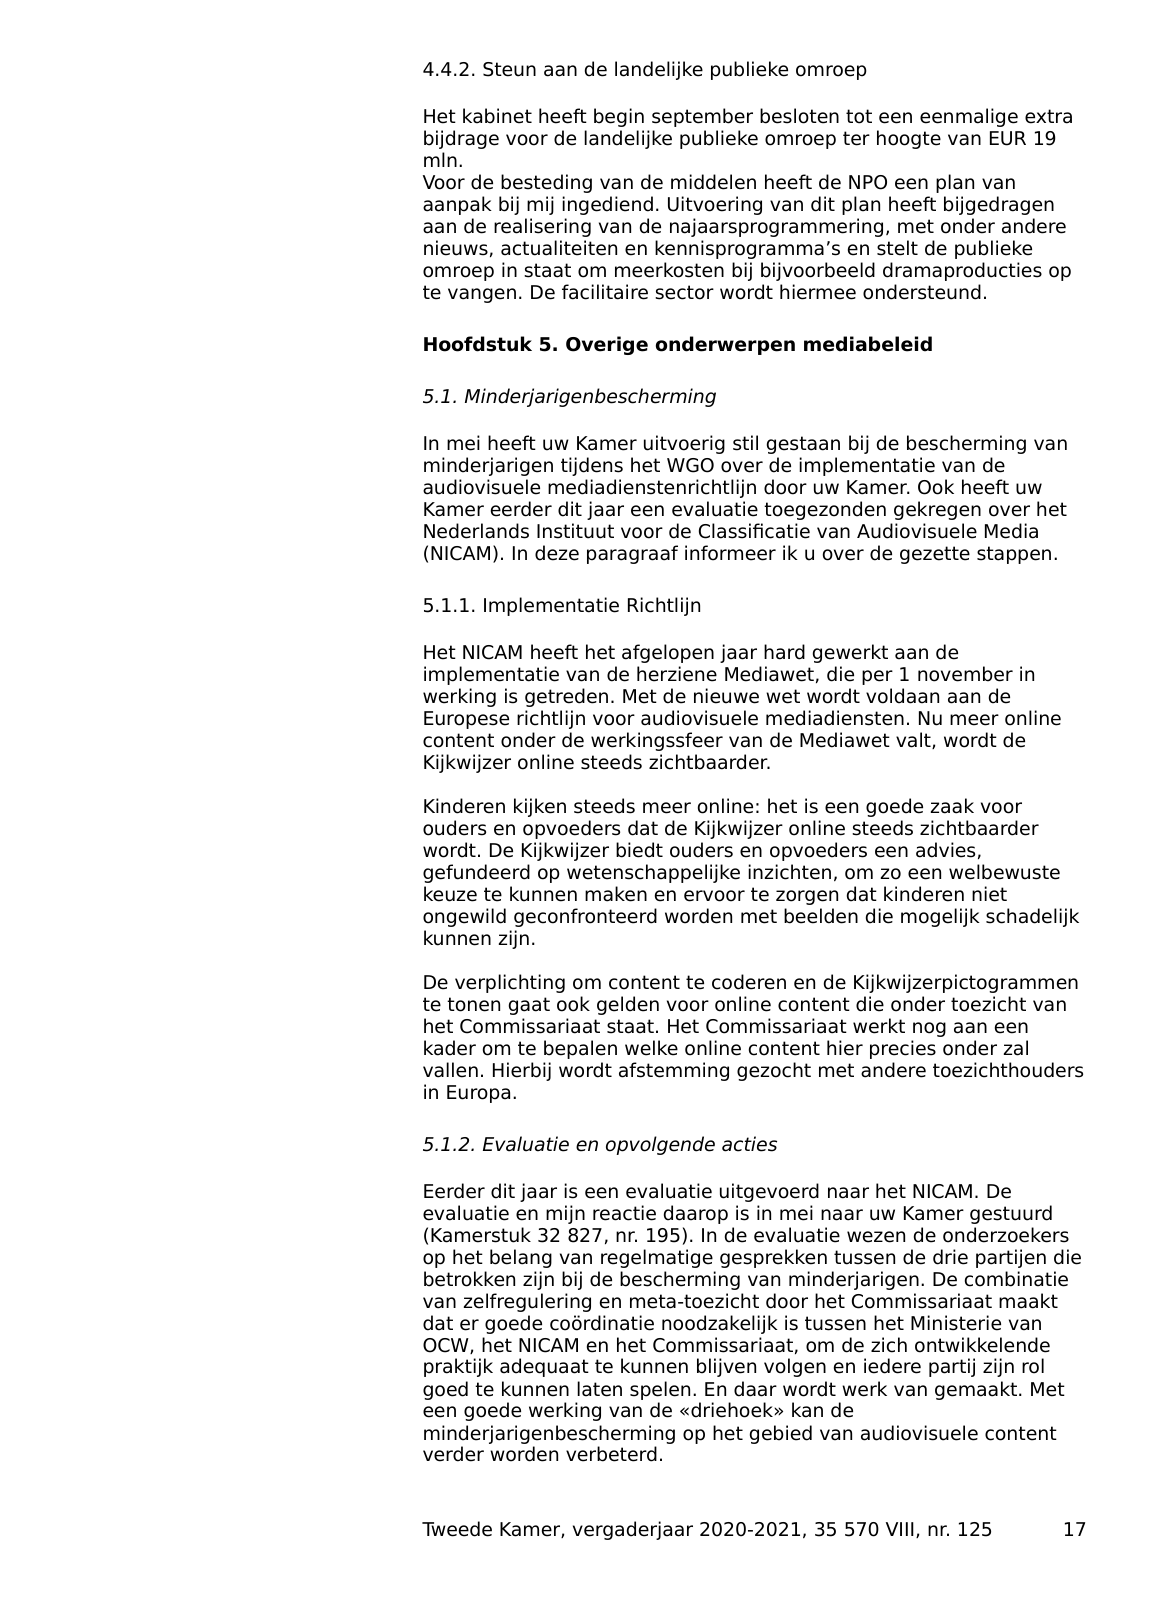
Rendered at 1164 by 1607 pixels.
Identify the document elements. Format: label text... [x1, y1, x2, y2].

subtitle 5.1. Minderjarigenbescherming [422, 386, 1087, 408]
subtitle 5.1.2. Evaluatie en opvolgende acties [422, 1134, 1087, 1156]
text Voor de besteding van de middelen heeft de NPO een plan van aanpak bij mij ingediend. Uitvoering van dit plan heeft bijgedragen aan de realisering van de najaarsprogrammering, met onder andere nieuws, actualiteiten en kennisprogramma’s en stelt de publieke omroep in staat om meerkosten bij bijvoorbeeld dramaproducties op te vangen. De facilitaire sector wordt hiermee ondersteund. [422, 172, 1087, 304]
text Het NICAM heeft het afgelopen jaar hard gewerkt aan de implementatie van de herziene Mediawet, die per 1 november in werking is getreden. Met de nieuwe wet wordt voldaan aan de Europese richtlijn voor audiovisuele mediadiensten. Nu meer online content onder de werkingssfeer van de Mediawet valt, wordt de Kijkwijzer online steeds zichtbaarder. [422, 642, 1087, 773]
text Het kabinet heeft begin september besloten tot een eenmalige extra bijdrage voor de landelijke publieke omroep ter hoogte van EUR 19 mln. [422, 106, 1087, 172]
text In mei heeft uw Kamer uitvoerig stil gestaan bij de bescherming van minderjarigen tijdens het WGO over de implementatie van de audiovisuele mediadienstenrichtlijn door uw Kamer. Ook heeft uw Kamer eerder dit jaar een evaluatie toegezonden gekregen over het Nederlands Instituut voor de Classificatie van Audiovisuele Media (NICAM). In deze paragraaf informeer ik u over de gezette stappen. [422, 433, 1087, 565]
text Eerder dit jaar is een evaluatie uitgevoerd naar het NICAM. De evaluatie en mijn reactie daarop is in mei naar uw Kamer gestuurd (Kamerstuk 32 827, nr. 195). In de evaluatie wezen de onderzoekers op het belang van regelmatige gesprekken tussen de drie partijen die betrokken zijn bij de bescherming van minderjarigen. De combinatie van zelfregulering en meta-toezicht door het Commissariaat maakt dat er goede coördinatie noodzakelijk is tussen het Ministerie van OCW, het NICAM en het Commissariaat, om de zich ontwikkelende praktijk adequaat te kunnen blijven volgen en iedere partij zijn rol goed te kunnen laten spelen. En daar wordt werk van gemaakt. Met een goede werking van de «driehoek» kan de minderjarigenbescherming op het gebied van audiovisuele content verder worden verbeterd. [422, 1181, 1087, 1466]
text De verplichting om content te coderen en de Kijkwijzerpictogrammen te tonen gaat ook gelden voor online content die onder toezicht van het Commissariaat staat. Het Commissariaat werkt nog aan een kader om te bepalen welke online content hier precies onder zal vallen. Hierbij wordt afstemming gezocht met andere toezichthouders in Europa. [422, 972, 1087, 1104]
subtitle 5.1.1. Implementatie Richtlijn [422, 595, 1087, 617]
subtitle Hoofdstuk 5. Overige onderwerpen mediabeleid [422, 334, 1087, 356]
text Kinderen kijken steeds meer online: het is een goede zaak voor ouders en opvoeders dat de Kijkwijzer online steeds zichtbaarder wordt. De Kijkwijzer biedt ouders en opvoeders een advies, gefundeerd op wetenschappelijke inzichten, om zo een welbewuste keuze te kunnen maken en ervoor te zorgen dat kinderen niet ongewild geconfronteerd worden met beelden die mogelijk schadelijk kunnen zijn. [422, 796, 1087, 949]
subtitle 4.4.2. Steun aan de landelijke publieke omroep [422, 59, 1087, 81]
